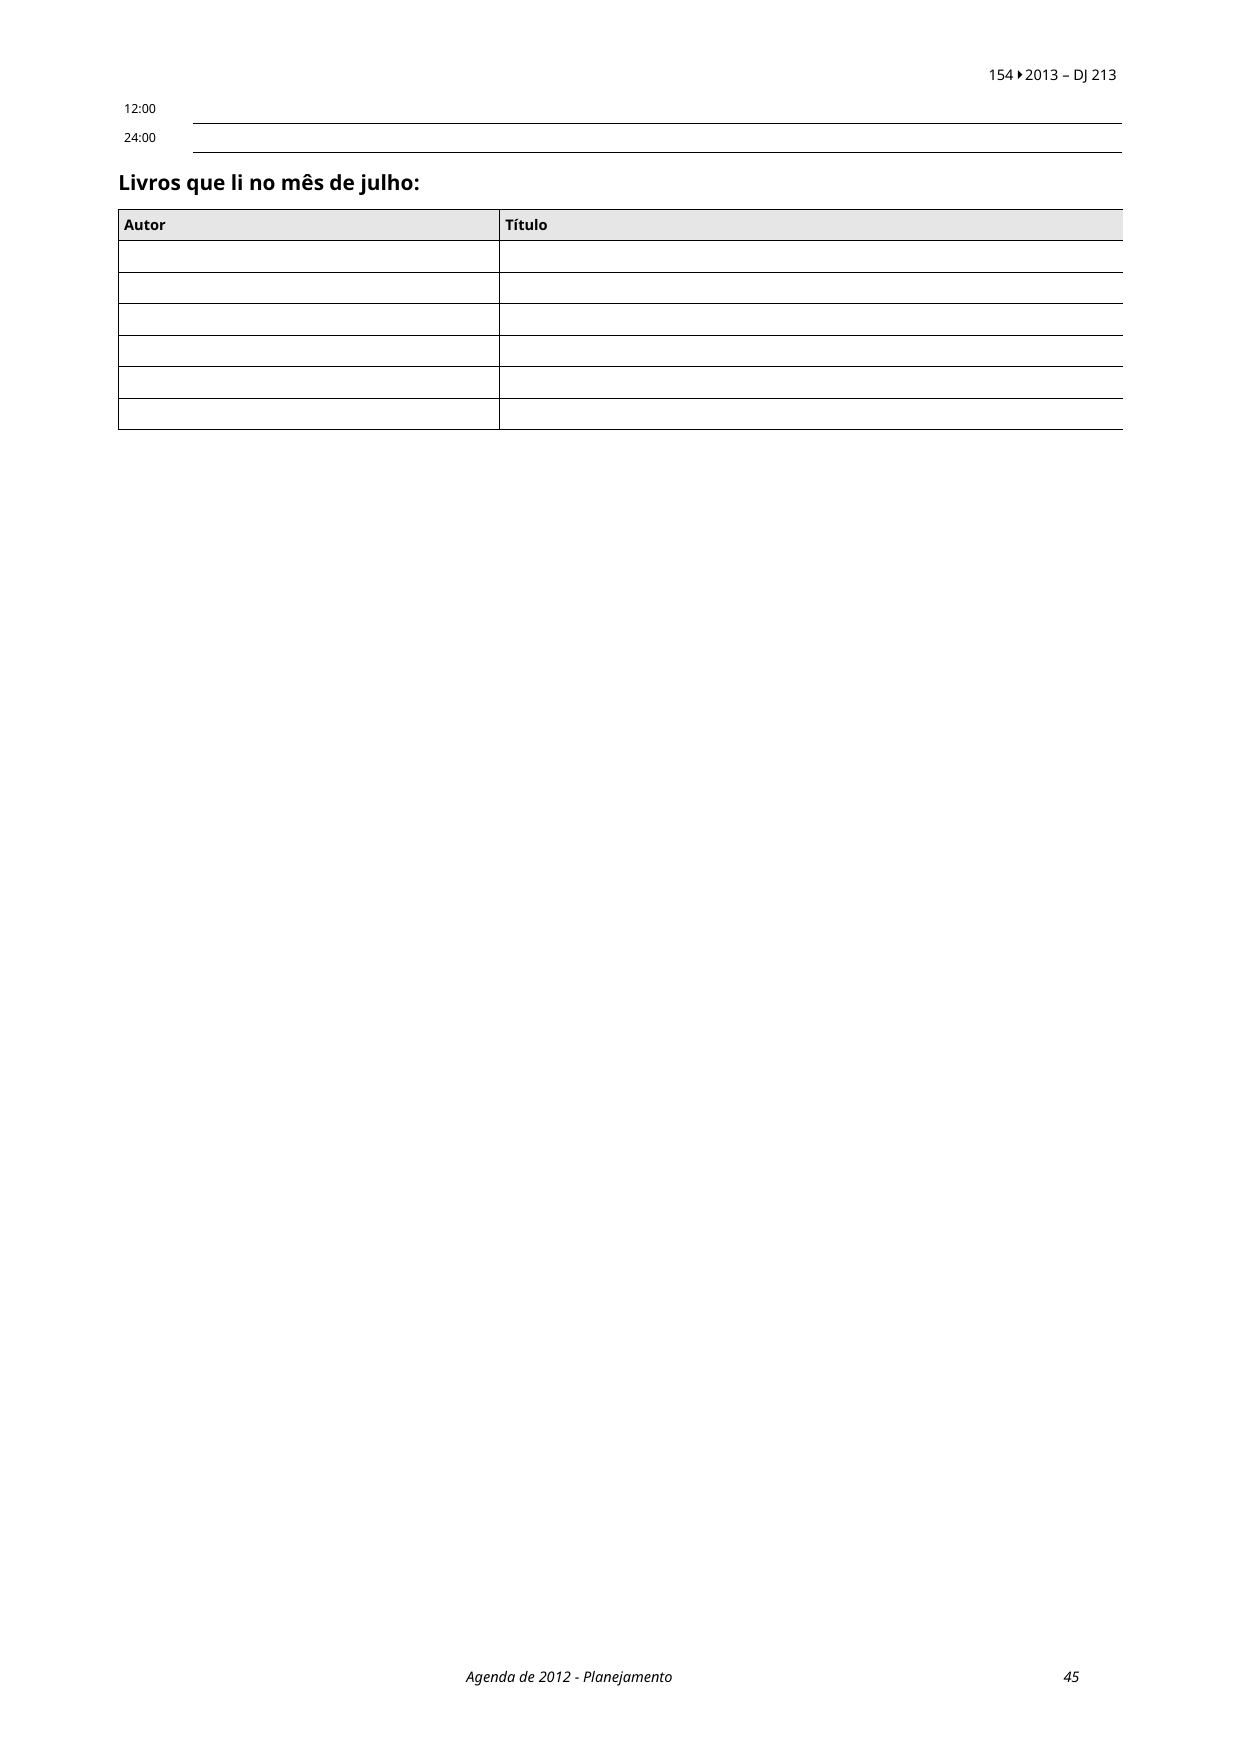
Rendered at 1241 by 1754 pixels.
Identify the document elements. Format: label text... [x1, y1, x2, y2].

table_header [193, 95, 1122, 123]
table_cell [119, 399, 499, 429]
table_cell [119, 273, 499, 303]
title Livros que li no mês de Julho: [118, 168, 1122, 197]
table_cell [500, 241, 1123, 272]
table_header Autor [119, 210, 499, 240]
table_cell [500, 367, 1123, 398]
table_header 12:00 [118, 95, 193, 123]
table_cell [500, 273, 1123, 303]
table_cell 24:00 [118, 123, 193, 152]
table_cell [119, 336, 499, 366]
table_cell [193, 124, 1122, 152]
table_header 1542013 – DJ 213 [288, 59, 1122, 94]
table_cell [500, 399, 1123, 429]
table_header [118, 59, 288, 94]
table_cell [500, 336, 1123, 366]
table_cell [500, 304, 1123, 335]
table_header Título [500, 210, 1123, 240]
table_cell [119, 304, 499, 335]
table_cell [119, 367, 499, 398]
table_cell [119, 241, 499, 272]
